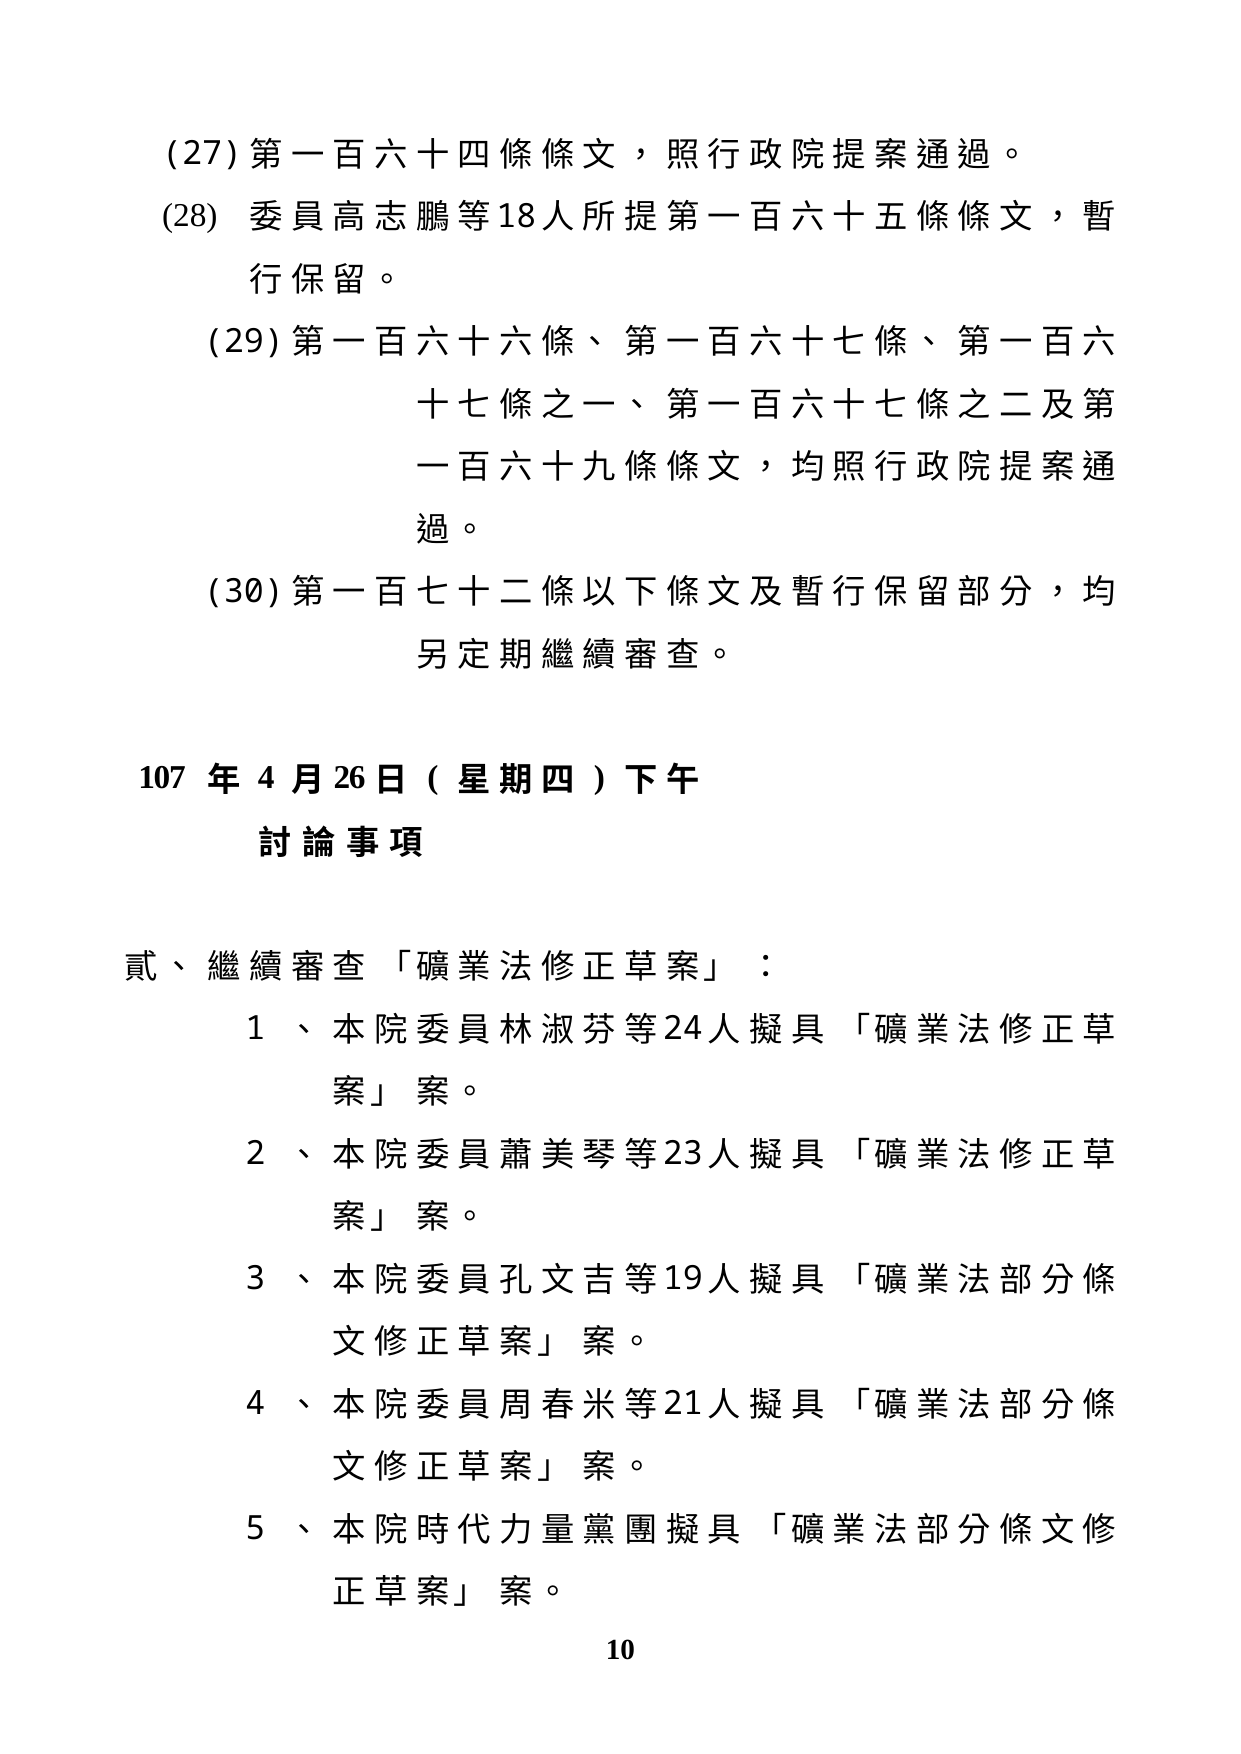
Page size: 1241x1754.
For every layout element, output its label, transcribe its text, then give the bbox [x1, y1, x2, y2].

list 第一百七十二條以下條文及暫行保留部分，均另定期繼續審查。 [179, 548, 1120, 673]
list 第一百六十六條、第一百六十七條、第一百六十七條之一、第一百六十七條之二及第一百六十九條條文，均照行政院提案通過。 [179, 298, 1120, 548]
list 本院委員周春米等21人擬具「礦業法部分條文修正草案」案。 [226, 1360, 1120, 1485]
list 本院時代力量黨團擬具「礦業法部分條文修正草案」案。 [226, 1485, 1120, 1610]
list 本院委員孔文吉等19人擬具「礦業法部分條文修正草案」案。 [226, 1235, 1120, 1360]
text 討論事項 [258, 813, 1120, 865]
list 第一百六十四條條文，照行政院提案通過。 [150, 110, 1120, 173]
list 委員高志鵬等18人所提第一百六十五條條文，暫行保留。 [150, 173, 1120, 298]
text 貳、繼續審查「礦業法修正草案」： [120, 923, 1120, 985]
list 本院委員林淑芬等24人擬具「礦業法修正草案」案。 [226, 985, 1120, 1110]
list 本院委員蕭美琴等23人擬具「礦業法修正草案」案。 [226, 1110, 1120, 1235]
text 107年4月26日(星期四)下午 [120, 735, 1120, 798]
